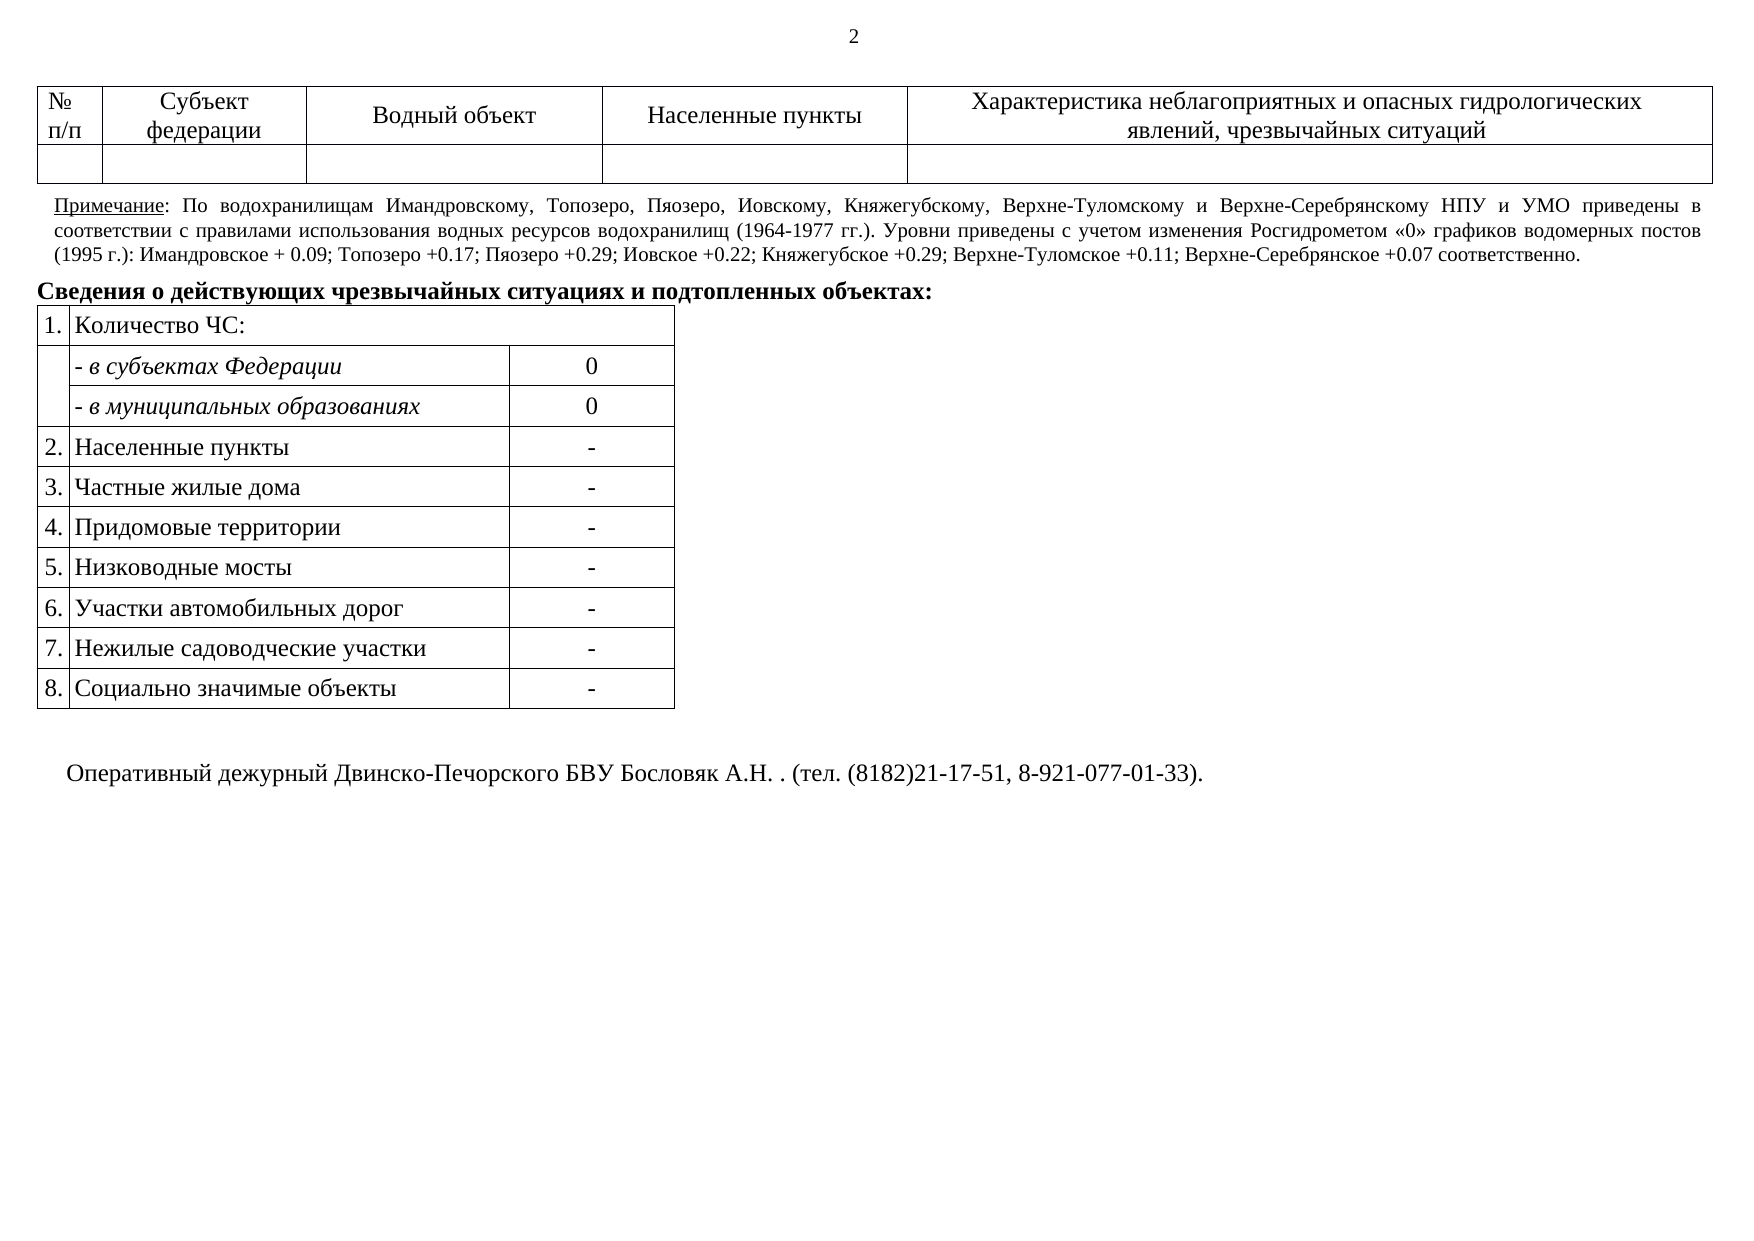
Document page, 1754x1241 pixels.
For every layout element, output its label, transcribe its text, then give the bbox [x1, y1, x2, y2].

table_cell [103, 145, 306, 183]
table_cell [38, 145, 102, 183]
table_header № п/п [38, 87, 102, 144]
table_cell Социально значимые объекты [70, 669, 509, 708]
table_header Водный объект [307, 87, 602, 144]
text Сведения о действующих чрезвычайных ситуациях и подтопленных объектах: [37, 276, 1713, 305]
table_cell Населенные пункты [70, 427, 509, 466]
table_cell [603, 145, 907, 183]
table_cell 0 [510, 386, 674, 426]
table_cell - [510, 588, 674, 627]
table_cell 3. [38, 467, 69, 506]
table_cell [38, 346, 69, 426]
table_cell - [510, 507, 674, 547]
table_cell 8. [38, 669, 69, 708]
table_header Количество ЧС: [70, 306, 674, 345]
table_cell Низководные мосты [70, 548, 509, 587]
table_cell 7. [38, 628, 69, 668]
table_cell [307, 145, 602, 183]
table_header Характеристика неблагоприятных и опасных гидрологических явлений, чрезвычайных ситуаций [908, 87, 1712, 144]
table_cell [908, 145, 1712, 183]
table_header Субъект федерации [103, 87, 306, 144]
text Оперативный дежурный Двинско-Печорского БВУ Бословяк А.Н. . (тел. (8182)21-17-51, 8-921-077-01-33). [66, 758, 1713, 786]
table_cell - [510, 628, 674, 668]
table_cell - в муниципальных образованиях [70, 386, 509, 426]
table_cell 4. [38, 507, 69, 547]
table_cell - [510, 669, 674, 708]
table_header 1. [38, 306, 69, 345]
table_cell Придомовые территории [70, 507, 509, 547]
table_cell Нежилые садоводческие участки [70, 628, 509, 668]
table_cell 2. [38, 427, 69, 466]
table_cell - в субъектах Федерации [70, 346, 509, 385]
table_cell Частные жилые дома [70, 467, 509, 506]
table_cell 6. [38, 588, 69, 627]
table_cell 0 [510, 346, 674, 385]
table_cell Участки автомобильных дорог [70, 588, 509, 627]
text Примечание: По водохранилищам Имандровскому, Топозеро, Пяозеро, Иовскому, Княжегубскому, Верхне-Туломскому и Верхне-Серебрянскому НПУ и УМО приведены в соответствии с правилами использования водных ресурсов водохранилищ (1964-1977 гг.). Уровни приведены с учетом изменения Росгидрометом «0» графиков водомерных постов (1995 г.): Имандровское + 0.09; Топозеро +0.17; Пяозеро +0.29; Иовское +0.22; Княжегубское +0.29; Верхне-Туломское +0.11; Верхне-Серебрянское +0.07 соответственно. [54, 193, 1703, 266]
table_cell 5. [38, 548, 69, 587]
table_cell - [510, 467, 674, 506]
table_cell - [510, 427, 674, 466]
table_cell - [510, 548, 674, 587]
table_header Населенные пункты [603, 87, 907, 144]
